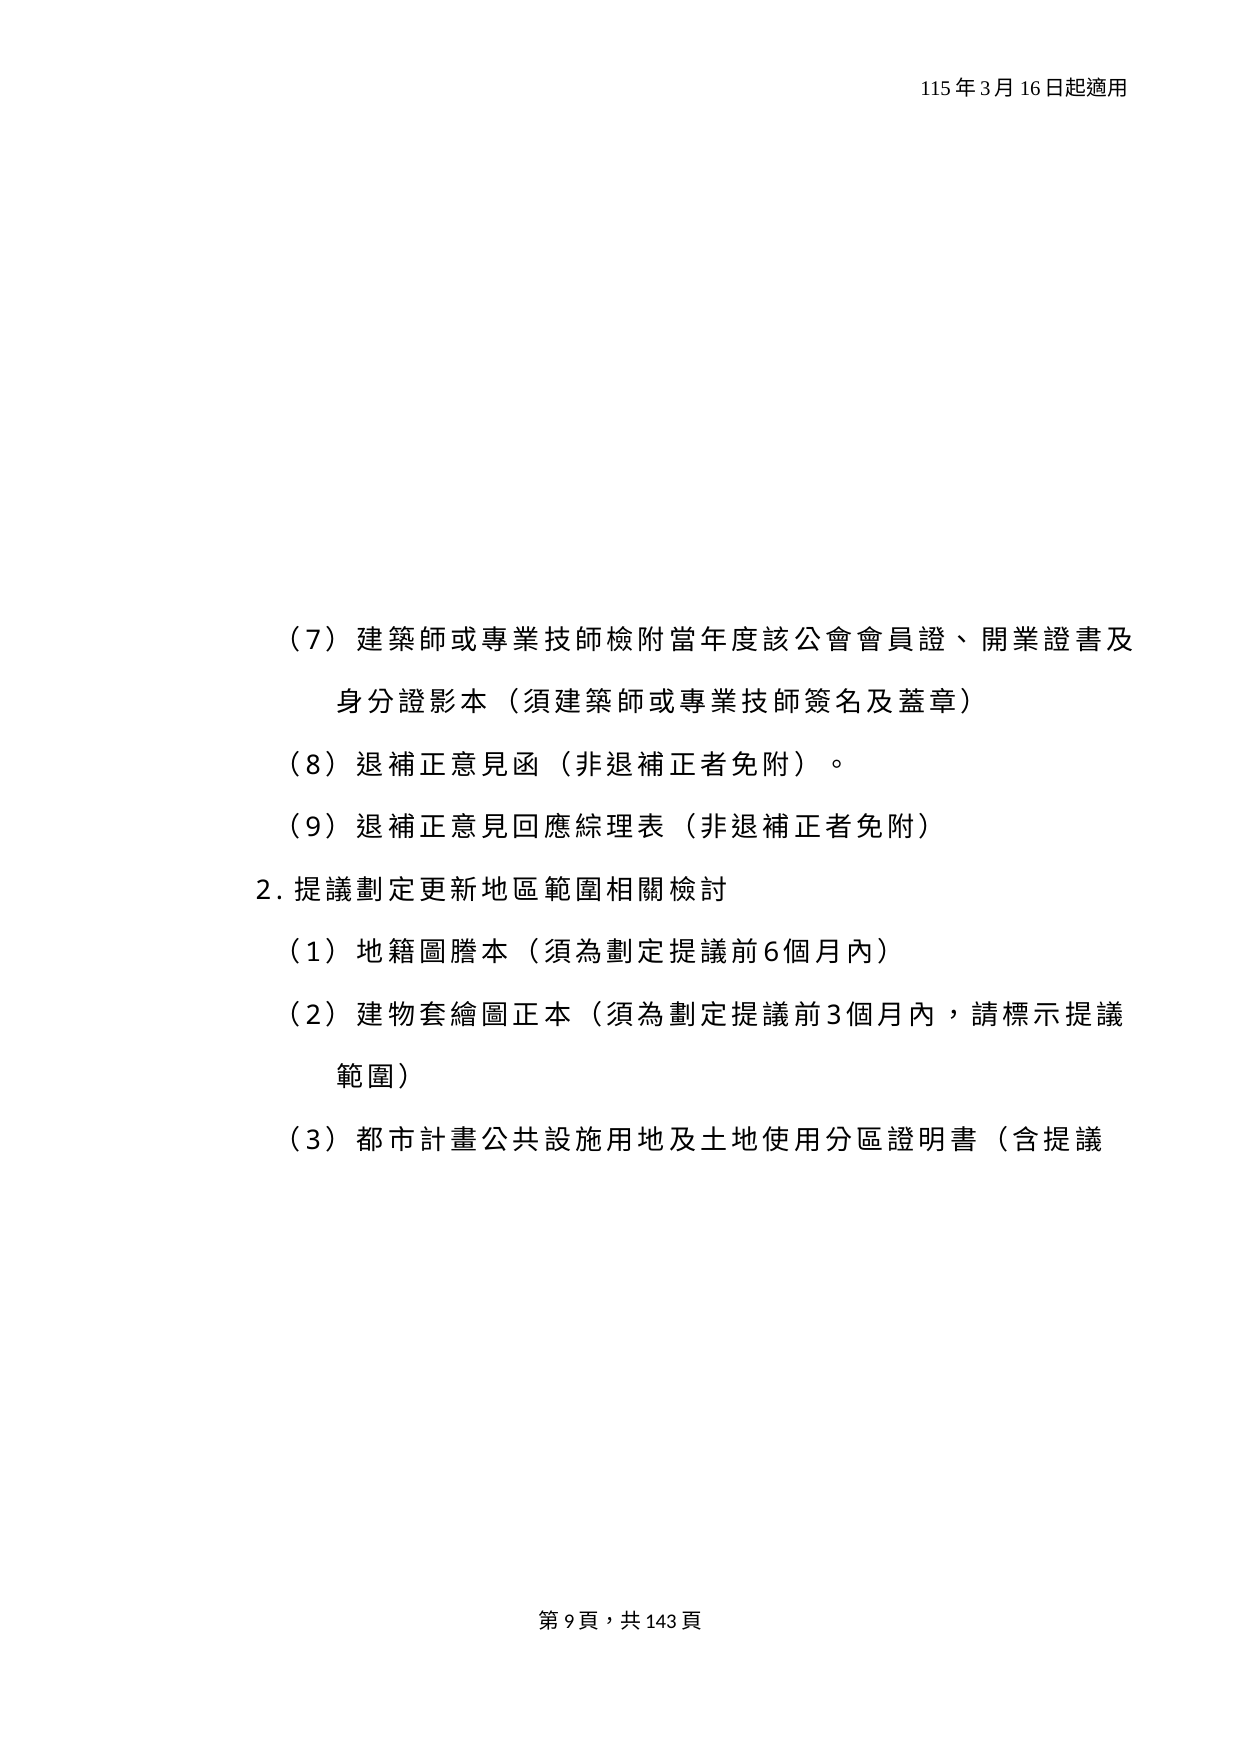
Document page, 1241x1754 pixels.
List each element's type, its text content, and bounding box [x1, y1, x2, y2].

text （3）都市計畫公共設施用地及土地使用分區證明書（含提議 [263, 1096, 1125, 1158]
text （2）建物套繪圖正本（須為劃定提議前3個月內，請標示提議範圍） [263, 971, 1125, 1096]
text （9）退補正意見回應綜理表（非退補正者免附） [263, 783, 1143, 846]
text （1）地籍圖謄本（須為劃定提議前6個月內） [263, 908, 1125, 971]
text 2.提議劃定更新地區範圍相關檢討 [244, 846, 1125, 908]
text （7）建築師或專業技師檢附當年度該公會會員證、開業證書及身分證影本（須建築師或專業技師簽名及蓋章） [263, 596, 1143, 721]
text （8）退補正意見函（非退補正者免附）。 [263, 721, 1125, 783]
